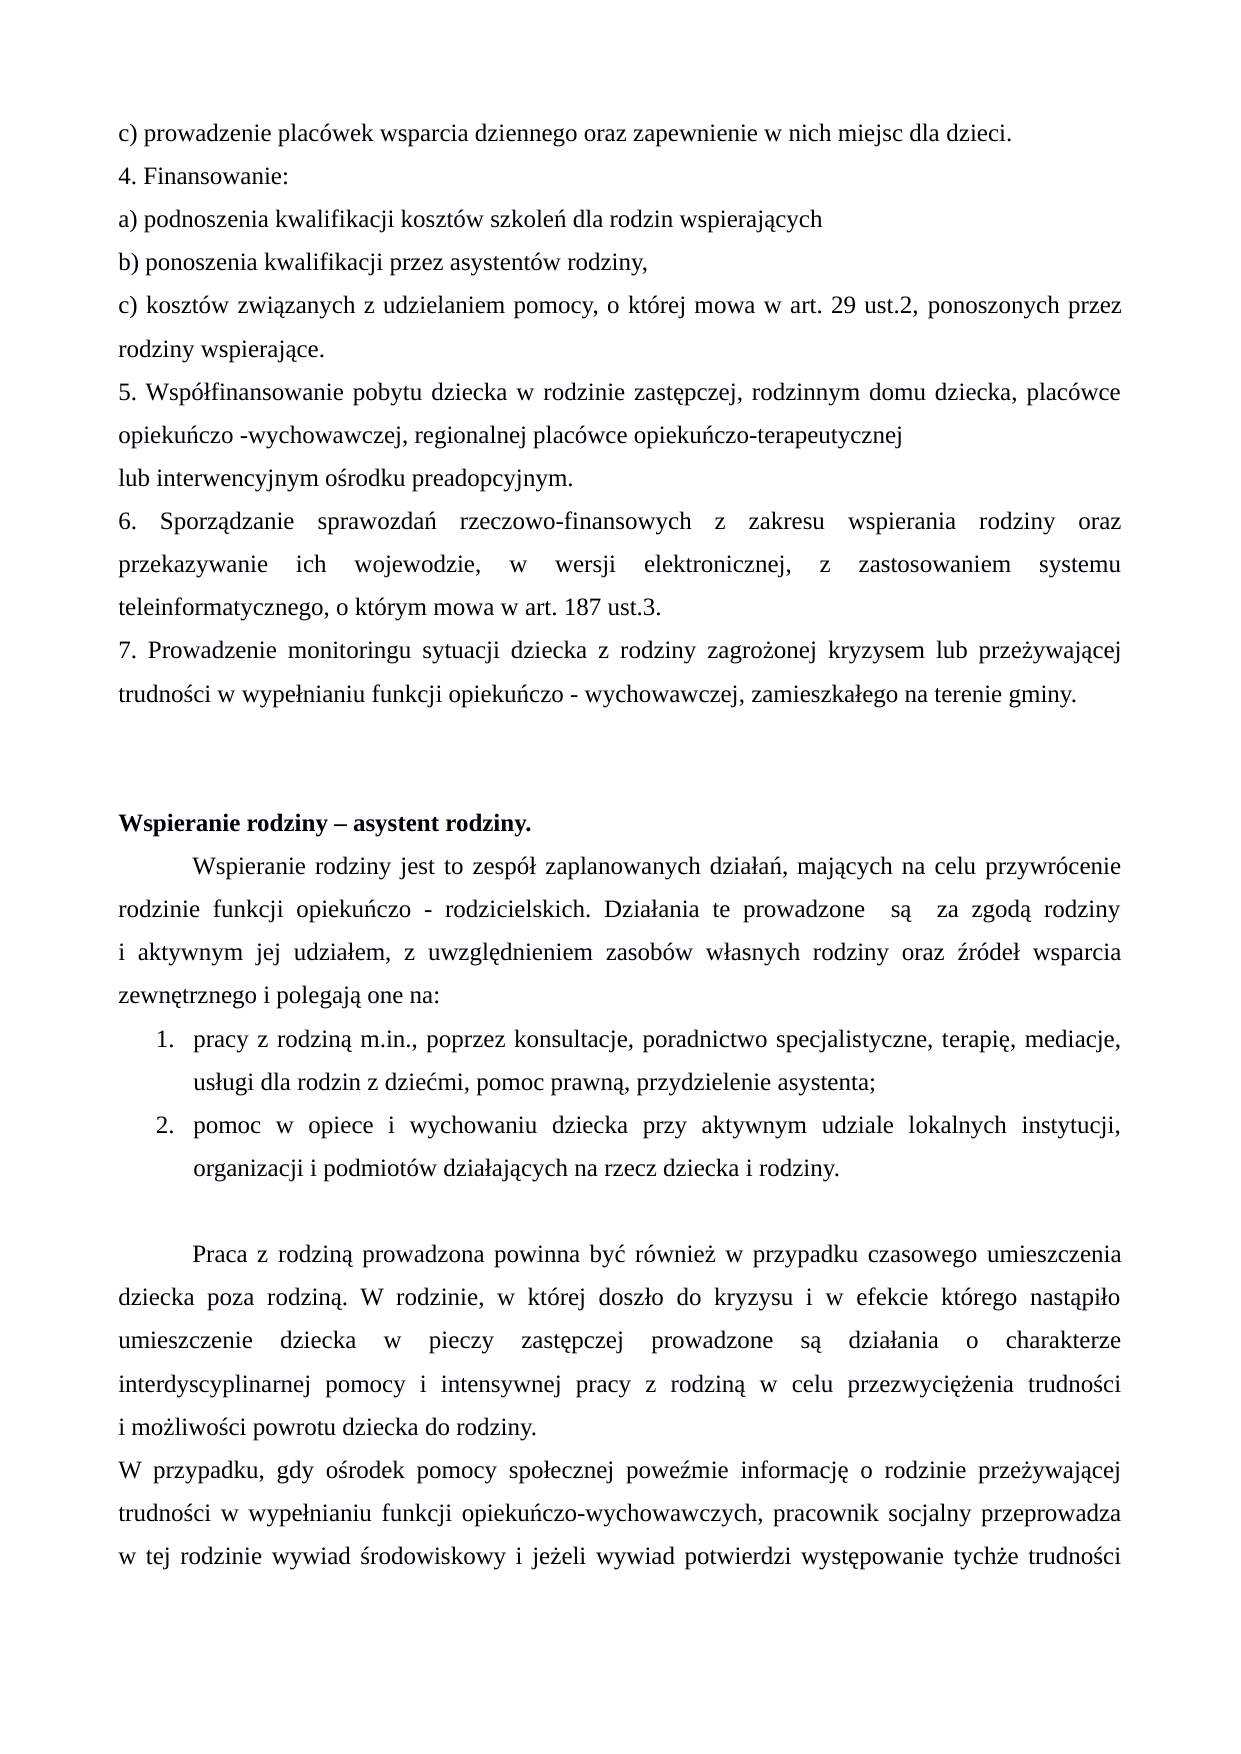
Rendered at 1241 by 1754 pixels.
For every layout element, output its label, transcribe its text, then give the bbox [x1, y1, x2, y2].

list pracy z rodziną m.in., poprzez konsultacje, poradnictwo specjalistyczne, terapię, mediacje, usługi dla rodzin z dziećmi, pomoc prawną, przydzielenie asystenta; [156, 1024, 1122, 1096]
text c) prowadzenie placówek wsparcia dziennego oraz zapewnienie w nich miejsc dla dzieci. [118, 118, 1122, 147]
text lub interwencyjnym ośrodku preadopcyjnym. [118, 463, 1122, 492]
text W przypadku, gdy ośrodek pomocy społecznej poweźmie informację o rodzinie przeżywającej trudności w wypełnianiu funkcji opiekuńczo-wychowawczych, pracownik socjalny przeprowadza w tej rodzinie wywiad środowiskowy i jeżeli wywiad potwierdzi występowanie tychże trudności [118, 1455, 1122, 1570]
text 5. Współfinansowanie pobytu dziecka w rodzinie zastępczej, rodzinnym domu dziecka, placówce opiekuńczo -wychowawczej, regionalnej placówce opiekuńczo-terapeutycznej [118, 377, 1122, 449]
text 7. Prowadzenie monitoringu sytuacji dziecka z rodziny zagrożonej kryzysem lub przeżywającej trudności w wypełnianiu funkcji opiekuńczo - wychowawczej, zamieszkałego na terenie gminy. [118, 636, 1122, 707]
text 6. Sporządzanie sprawozdań rzeczowo-finansowych z zakresu wspierania rodziny oraz przekazywanie ich wojewodzie, w wersji elektronicznej, z zastosowaniem systemu teleinformatycznego, o którym mowa w art. 187 ust.3. [118, 506, 1122, 621]
text b) ponoszenia kwalifikacji przez asystentów rodziny, [118, 247, 1122, 276]
text Wspieranie rodziny – asystent rodziny. [118, 808, 1122, 837]
text c) kosztów związanych z udzielaniem pomocy, o której mowa w art. 29 ust.2, ponoszonych przez rodziny wspierające. [118, 291, 1122, 362]
list pomoc w opiece i wychowaniu dziecka przy aktywnym udziale lokalnych instytucji, organizacji i podmiotów działających na rzecz dziecka i rodziny. [156, 1110, 1122, 1182]
text Praca z rodziną prowadzona powinna być również w przypadku czasowego umieszczenia dziecka poza rodziną. W rodzinie, w której doszło do kryzysu i w efekcie którego nastąpiło umieszczenie dziecka w pieczy zastępczej prowadzone są działania o charakterze interdyscyplinarnej pomocy i intensywnej pracy z rodziną w celu przezwyciężenia trudności i możliwości powrotu dziecka do rodziny. [118, 1239, 1122, 1441]
text 4. Finansowanie: [118, 161, 1122, 190]
text Wspieranie rodziny jest to zespół zaplanowanych działań, mających na celu przywrócenie rodzinie funkcji opiekuńczo - rodzicielskich. Działania te prowadzone są za zgodą rodziny i aktywnym jej udziałem, z uwzględnieniem zasobów własnych rodziny oraz źródeł wsparcia zewnętrznego i polegają one na: [118, 851, 1122, 1009]
text a) podnoszenia kwalifikacji kosztów szkoleń dla rodzin wspierających [118, 204, 1122, 233]
